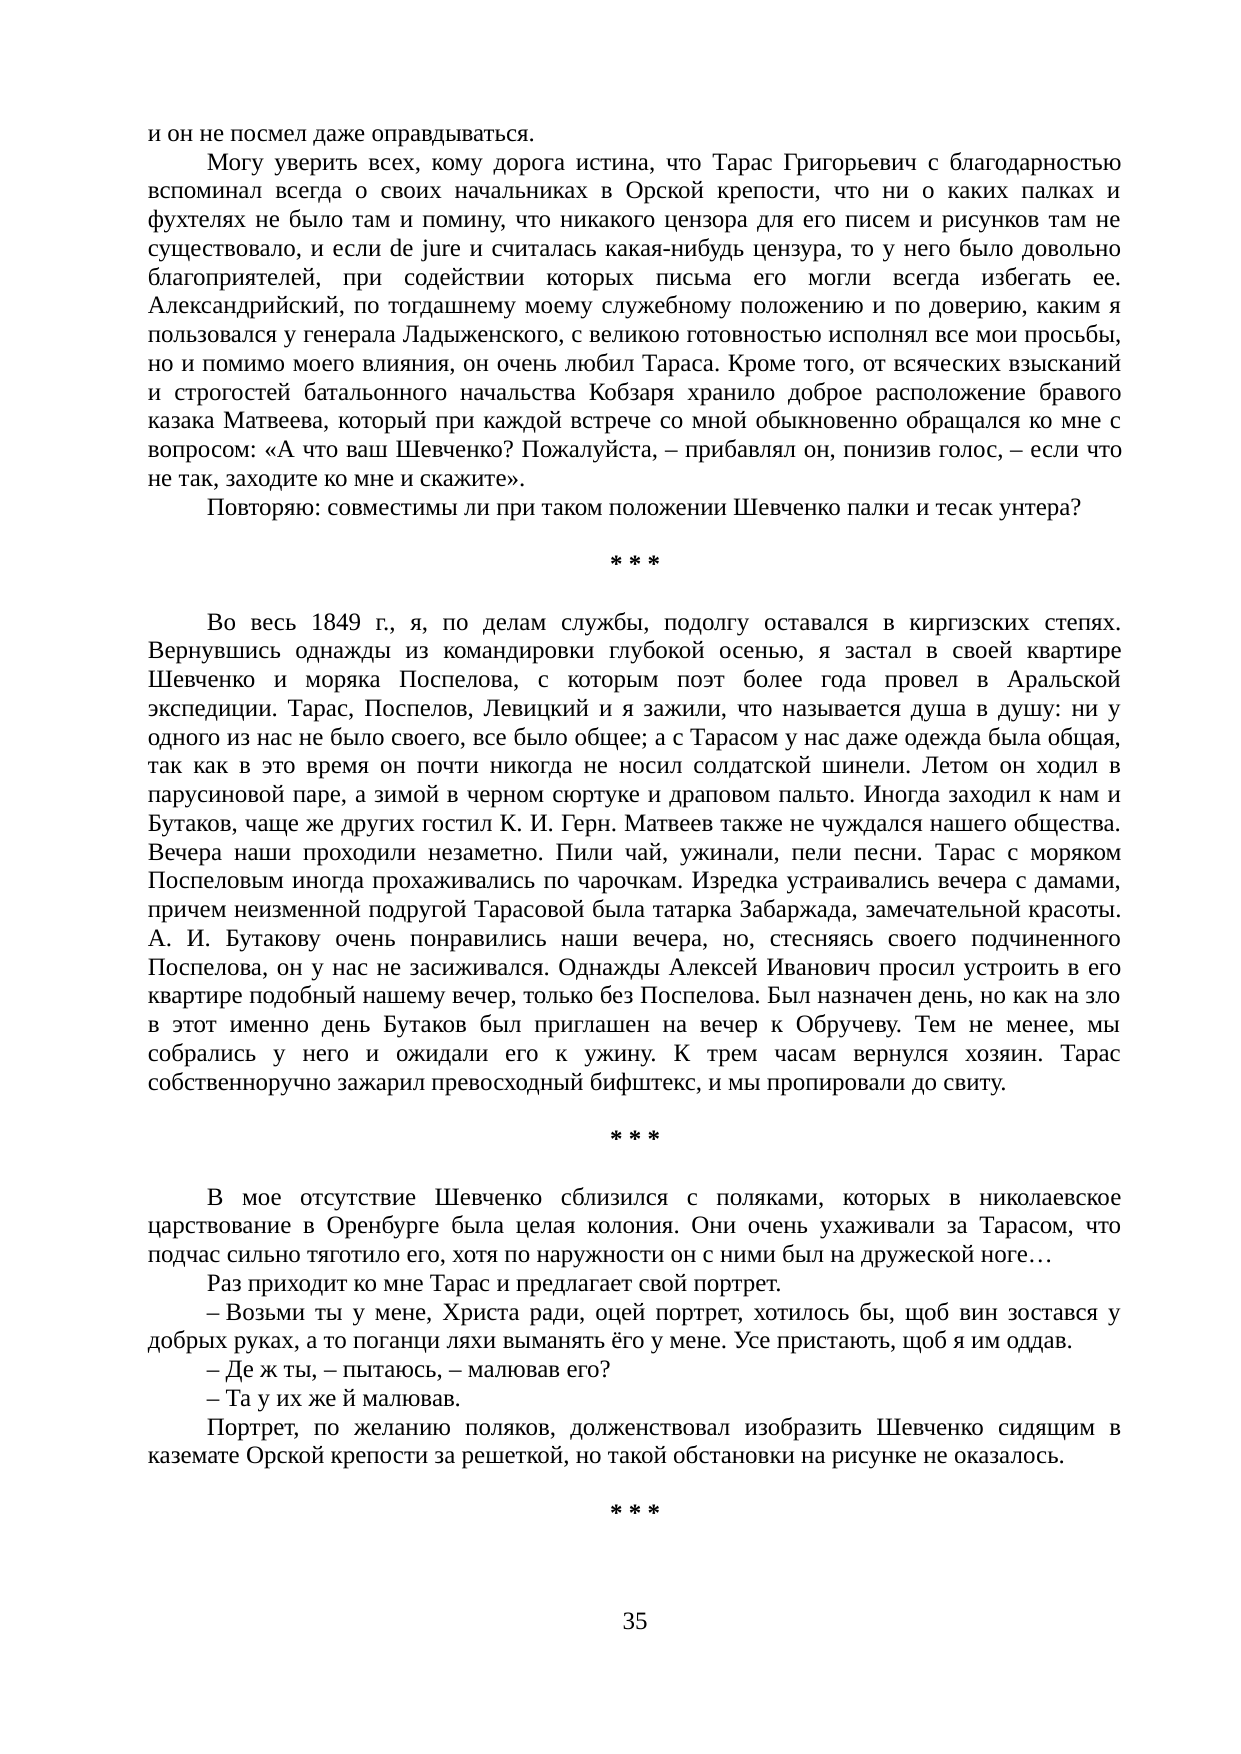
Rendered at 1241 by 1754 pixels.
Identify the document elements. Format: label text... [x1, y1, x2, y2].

text Повторяю: совместимы ли при таком положении Шевченко палки и тесак унтера? [148, 492, 1122, 521]
subtitle * * * [148, 1498, 1122, 1527]
text – Та у их же й малював. [148, 1383, 1122, 1412]
text Раз приходит ко мне Тарас и предлагает свой портрет. [148, 1268, 1122, 1297]
text и он не посмел даже оправдываться. [148, 118, 1122, 147]
text Во весь 1849 г., я, по делам службы, подолгу оставался в киргизских степях. Вернувшись однажды из командировки глубокой осенью, я застал в своей квартире Шевченко и моряка Поспелова, с которым поэт более года провел в Аральской экспедиции. Тарас, Поспелов, Левицкий и я зажили, что называется душа в душу: ни у одного из нас не было своего, все было общее; а с Тарасом у нас даже одежда была общая, так как в это время он почти никогда не носил солдатской шинели. Летом он ходил в парусиновой паре, а зимой в черном сюртуке и драповом пальто. Иногда заходил к нам и Бутаков, чаще же других гостил К. И. Герн. Матвеев также не чуждался нашего общества. Вечера наши проходили незаметно. Пили чай, ужинали, пели песни. Тарас с моряком Поспеловым иногда прохаживались по чарочкам. Изредка устраивались вечера с дамами, причем неизменной подругой Тарасовой была татарка Забаржада, замечательной красоты. А. И. Бутакову очень понравились наши вечера, но, стесняясь своего подчиненного Поспелова, он у нас не засиживался. Однажды Алексей Иванович просил устроить в его квартире подобный нашему вечер, только без Поспелова. Был назначен день, но как на зло в этот именно день Бутаков был приглашен на вечер к Обручеву. Тем не менее, мы собрались у него и ожидали его к ужину. К трем часам вернулся хозяин. Тарас собственноручно зажарил превосходный бифштекс, и мы пропировали до свиту. [148, 607, 1122, 1096]
subtitle * * * [148, 549, 1122, 578]
text Могу уверить всех, кому дорога истина, что Тарас Григорьевич с благодарностью вспоминал всегда о своих начальниках в Орской крепости, что ни о каких палках и фухтелях не было там и помину, что никакого цензора для его писем и рисунков там не существовало, и если de jure и считалась какая-нибудь цензура, то у него было довольно благоприятелей, при содействии которых письма его могли всегда избегать ее. Александрийский, по тогдашнему моему служебному положению и по доверию, каким я пользовался у генерала Ладыженского, с великою готовностью исполнял все мои просьбы, но и помимо моего влияния, он очень любил Тараса. Кроме того, от всяческих взысканий и строгостей батальонного начальства Кобзаря хранило доброе расположение бравого казака Матвеева, который при каждой встрече со мной обыкновенно обращался ко мне с вопросом: «А что ваш Шевченко? Пожалуйста, – прибавлял он, понизив голос, – если что не так, заходите ко мне и скажите». [148, 147, 1122, 492]
text – Возьми ты у мене, Христа ради, оцей портрет, хотилось бы, щоб вин зостався у добрых руках, а то поганци ляхи выманять ёго у мене. Усе пристають, щоб я им оддав. [148, 1297, 1122, 1354]
text В мое отсутствие Шевченко сблизился с поляками, которых в николаевское царствование в Оренбурге была целая колония. Они очень ухаживали за Тарасом, что подчас сильно тяготило его, хотя по наружности он с ними был на дружеской ноге… [148, 1182, 1122, 1268]
text Портрет, по желанию поляков, долженствовал изобразить Шевченко сидящим в каземате Орской крепости за решеткой, но такой обстановки на рисунке не оказалось. [148, 1412, 1122, 1469]
subtitle * * * [148, 1124, 1122, 1153]
text – Де ж ты, – пытаюсь, – малював его? [148, 1354, 1122, 1383]
